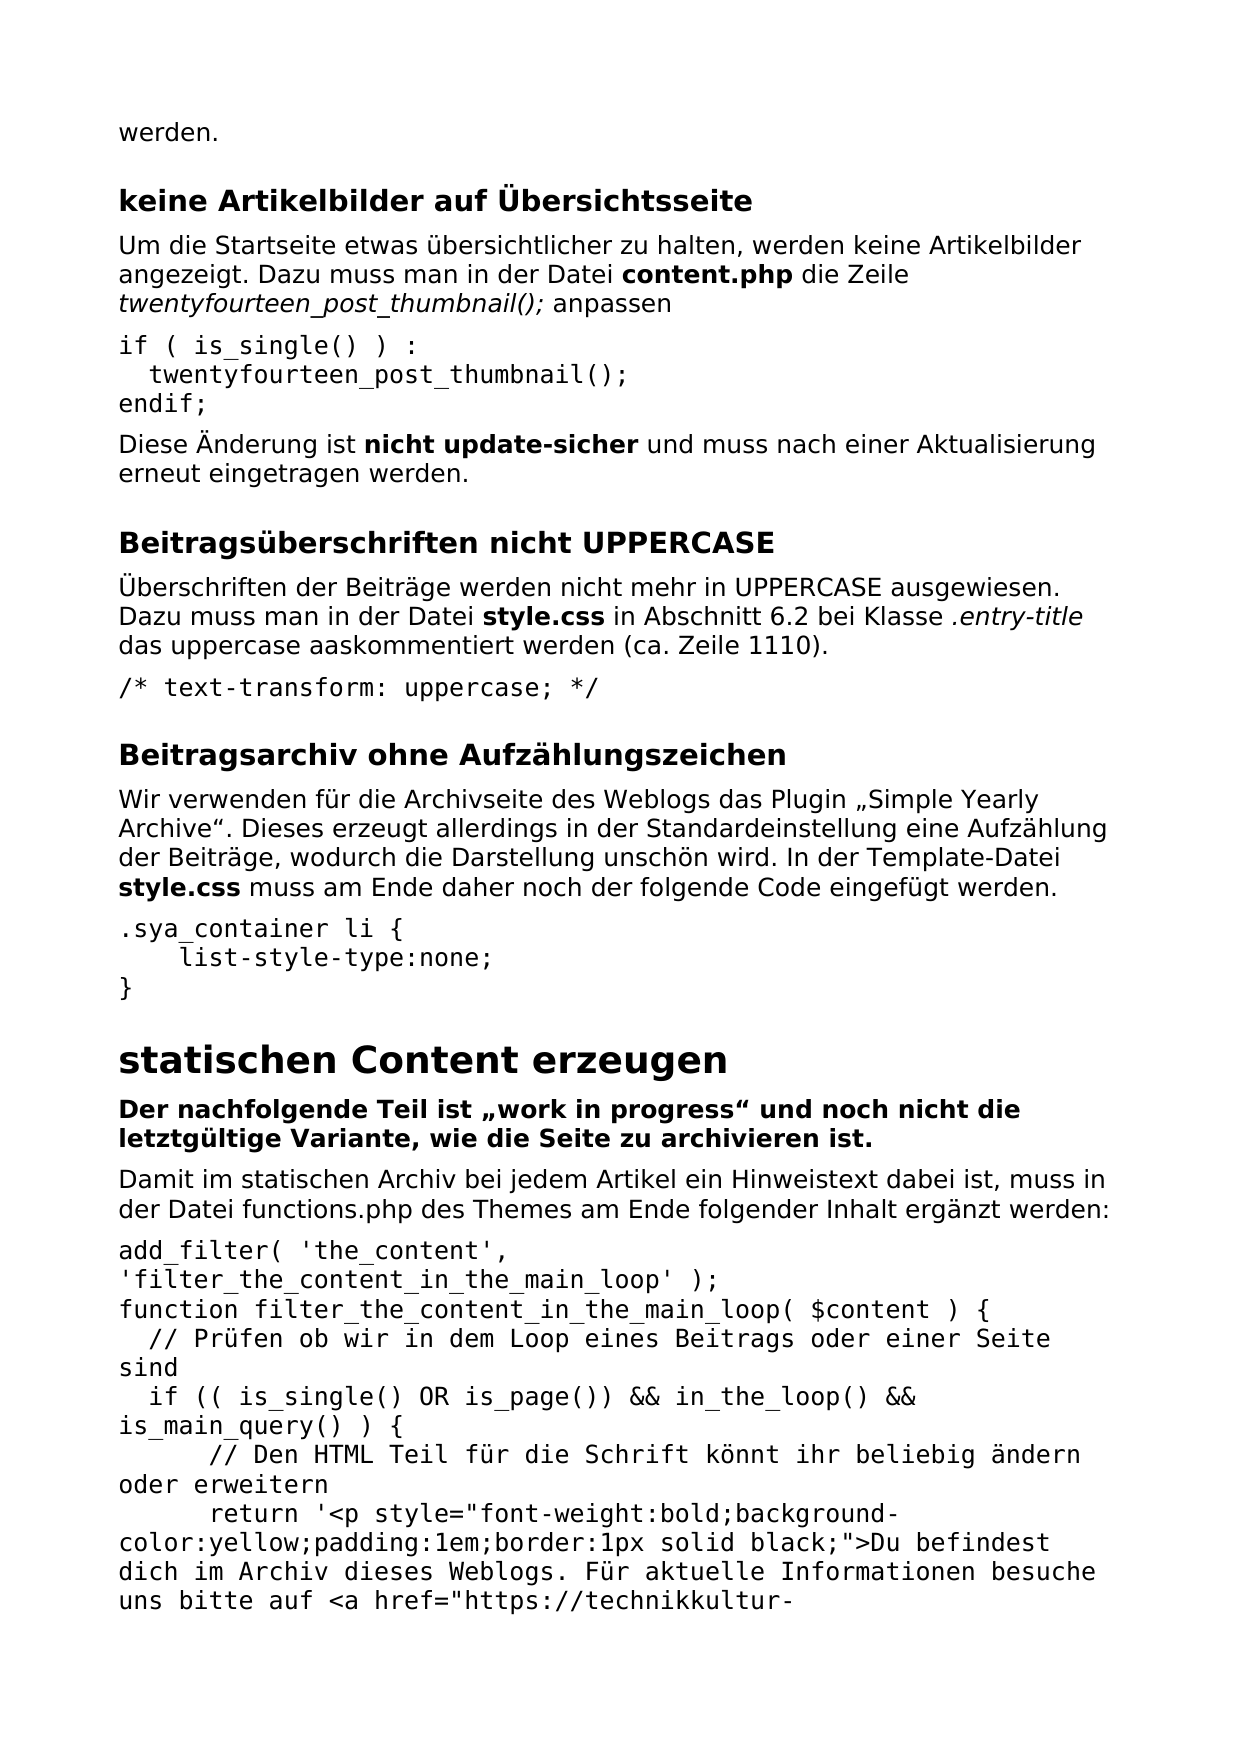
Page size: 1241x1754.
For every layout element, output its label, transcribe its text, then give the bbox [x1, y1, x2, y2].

subtitle Beitragsüberschriften nicht UPPERCASE [118, 526, 1122, 560]
text werden. [118, 118, 1122, 147]
text Diese Änderung ist nicht update-sicher und muss nach einer Aktualisierung erneut eingetragen werden. [118, 431, 1122, 489]
subtitle keine Artikelbilder auf Übersichtsseite [118, 185, 1122, 219]
text Der nachfolgende Teil ist „work in progress“ und noch nicht die letztgültige Variante, wie die Seite zu archivieren ist. [118, 1095, 1122, 1153]
text Überschriften der Beiträge werden nicht mehr in UPPERCASE ausgewiesen. Dazu muss man in der Datei style.css in Abschnitt 6.2 bei Klasse .entry-title das uppercase aaskommentiert werden (ca. Zeile 1110). [118, 573, 1122, 660]
text Wir verwenden für die Archivseite des Weblogs das Plugin „Simple Yearly Archive“. Dieses erzeugt allerdings in der Standardeinstellung eine Aufzählung der Beiträge, wodurch die Darstellung unschön wird. In der Template-Datei style.css muss am Ende daher noch der folgende Code eingefügt werden. [118, 785, 1122, 902]
text Um die Startseite etwas übersichtlicher zu halten, werden keine Artikelbilder angezeigt. Dazu muss man in der Datei content.php die Zeile twentyfourteen_post_thumbnail(); anpassen [118, 231, 1122, 319]
text /* text-transform: uppercase; */ [118, 673, 1122, 702]
text if ( is_single() ) : twentyfourteen_post_thumbnail(); endif; [118, 331, 1122, 419]
subtitle statischen Content erzeugen [118, 1039, 1122, 1082]
text add_filter( 'the_content', 'filter_the_content_in_the_main_loop' ); function filter_the_content_in_the_main_loop( $content ) { // Prüfen ob wir in dem Loop eines Beitrags oder einer Seite sind if (( is_single() OR is_page()) && in_the_loop() && is_main_query() ) { // Den HTML Teil für die Schrift könnt ihr beliebig ändern oder erweitern return '<p style="font-weight:bold;background-color:yellow;padding:1em;border:1px solid black;">Du befindest dich im Archiv dieses Weblogs. Für aktuelle Informationen besuche uns bitte auf <a href="https://technikkultur- [118, 1236, 1122, 1616]
subtitle Beitragsarchiv ohne Aufzählungszeichen [118, 739, 1122, 773]
text .sya_container li { list-style-type:none; } [118, 914, 1122, 1002]
text Damit im statischen Archiv bei jedem Artikel ein Hinweistext dabei ist, muss in der Datei functions.php des Themes am Ende folgender Inhalt ergänzt werden: [118, 1166, 1122, 1224]
